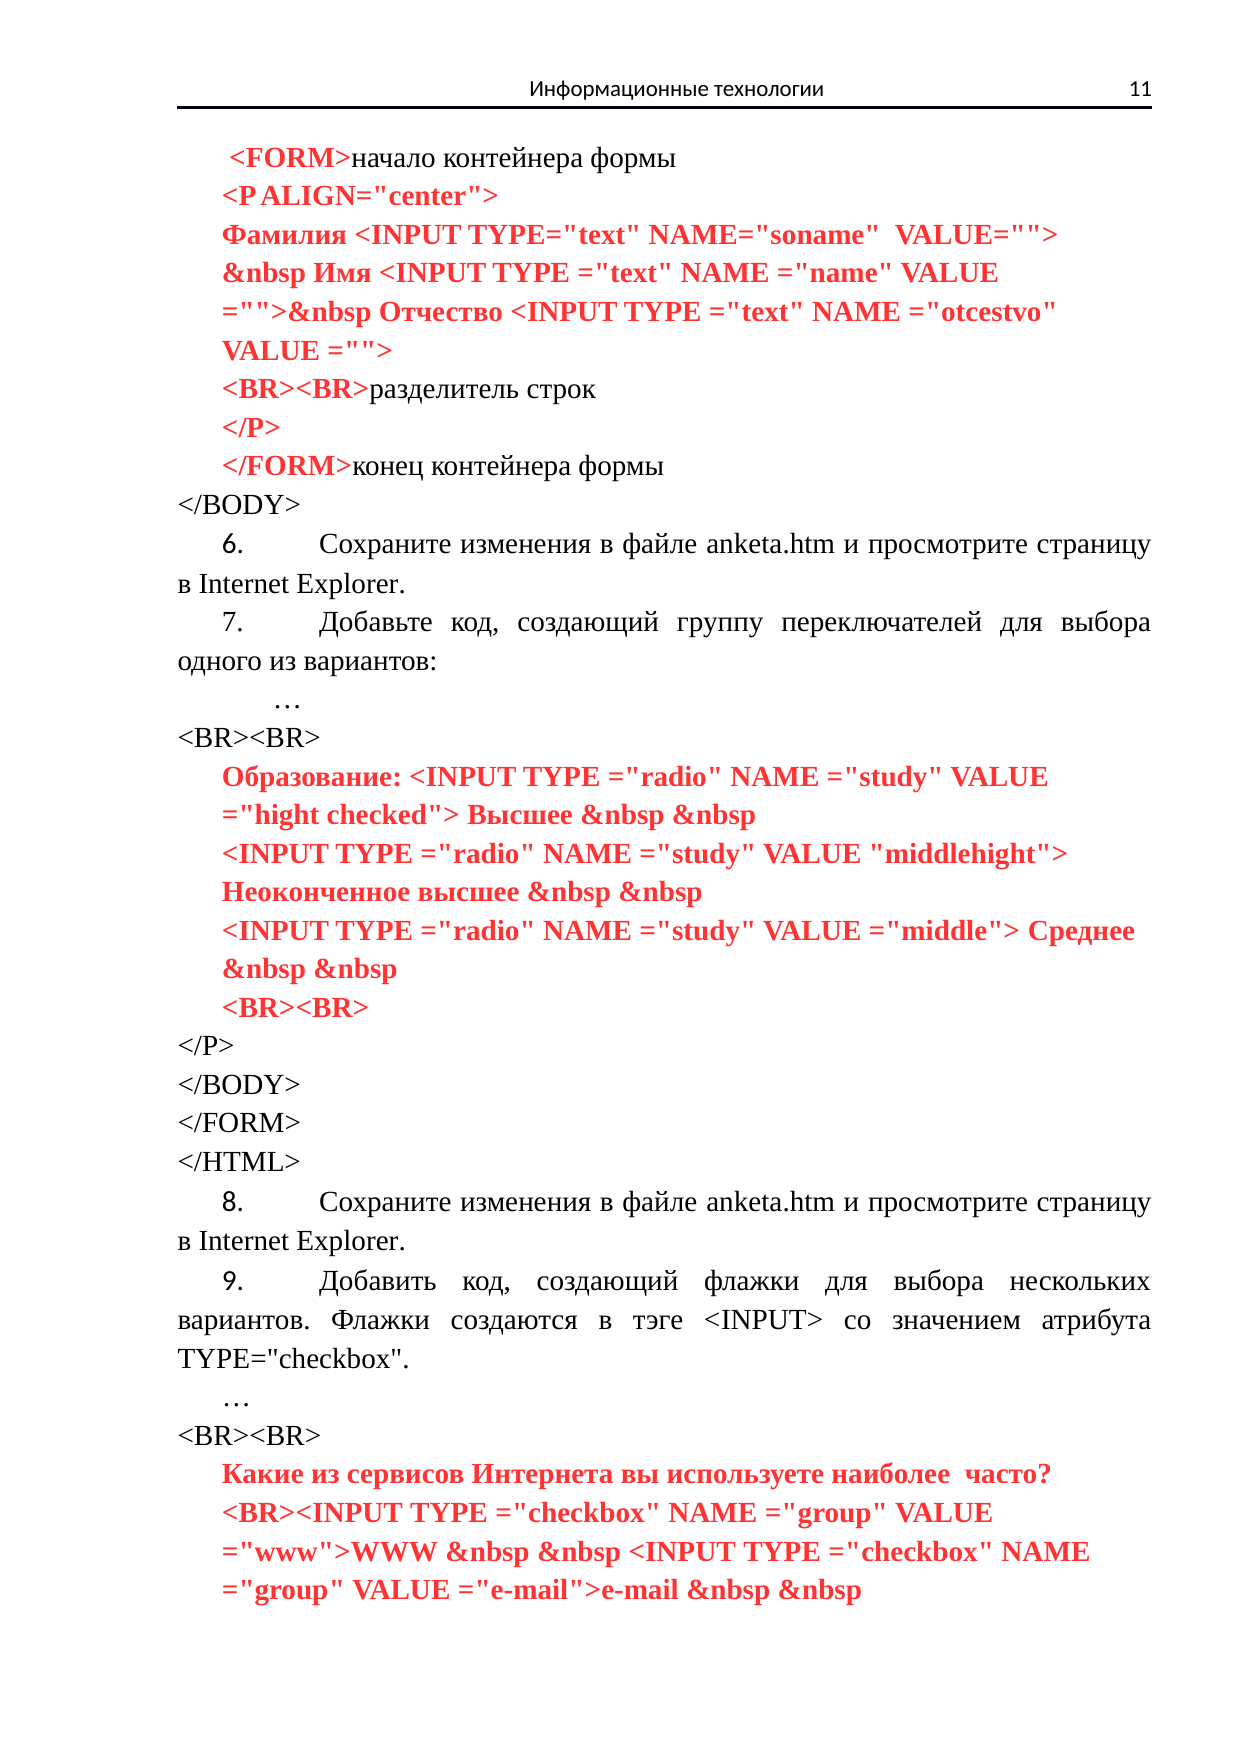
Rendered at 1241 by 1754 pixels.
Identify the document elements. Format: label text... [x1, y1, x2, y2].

text </HTML> [177, 1144, 1152, 1178]
text … [177, 1379, 1152, 1413]
text <FORM>начало контейнера формы [222, 140, 1152, 173]
text Образование: <INPUT TYPE ="radio" NAME ="study" VALUE ="hight checked"> Высшее &nbsp &nbsp [222, 759, 1152, 831]
text <BR><BR>разделитель строк [222, 371, 1152, 405]
text </FORM>конец контейнера формы [222, 448, 1152, 482]
text </P> [222, 410, 1152, 443]
list Сохраните изменения в файле anketa.htm и просмотрите страницу в Internet Explorer. [177, 1183, 1152, 1257]
text <BR><BR> [222, 990, 1152, 1023]
text </BODY> [177, 1067, 1152, 1101]
list Добавьте код, создающий группу переключателей для выбора одного из вариантов: [177, 604, 1152, 677]
text <BR><BR> [177, 1418, 1152, 1452]
text Какие из сервисов Интернета вы используете наиболее часто?<BR><INPUT TYPE ="checkbox" NAME ="group" VALUE ="www">WWW &nbsp &nbsp <INPUT TYPE ="checkbox" NAME ="group" VALUE ="e-mail">e-mail &nbsp &nbsp [222, 1457, 1152, 1606]
text <INPUT TYPE ="radio" NAME ="study" VALUE "middlehight"> Неоконченное высшее &nbsp &nbsp [222, 836, 1152, 908]
list Сохраните изменения в файле anketa.htm и просмотрите страницу в Internet Explorer. [177, 525, 1152, 599]
text </FORM> [177, 1106, 1152, 1139]
text </BODY> [177, 487, 1152, 520]
text Фамилия <INPUT TYPE="text" NAME="soname" VALUE=""> &nbsp Имя <INPUT TYPE ="text" NAME ="name" VALUE ="">&nbsp Отчество <INPUT TYPE ="text" NAME ="otcestvo" VALUE =""> [222, 217, 1152, 366]
text <P ALIGN="center"> [222, 178, 1152, 212]
list Добавить код, создающий флажки для выбора нескольких вариантов. Флажки создаются в тэге <INPUT> со значением атрибута TYPE="checkbox". [177, 1262, 1152, 1374]
text <INPUT TYPE ="radio" NAME ="study" VALUE ="middle"> Среднее &nbsp &nbsp [222, 913, 1152, 985]
text … [177, 682, 1152, 715]
text </P> [177, 1028, 1152, 1062]
text <BR><BR> [177, 720, 1152, 754]
